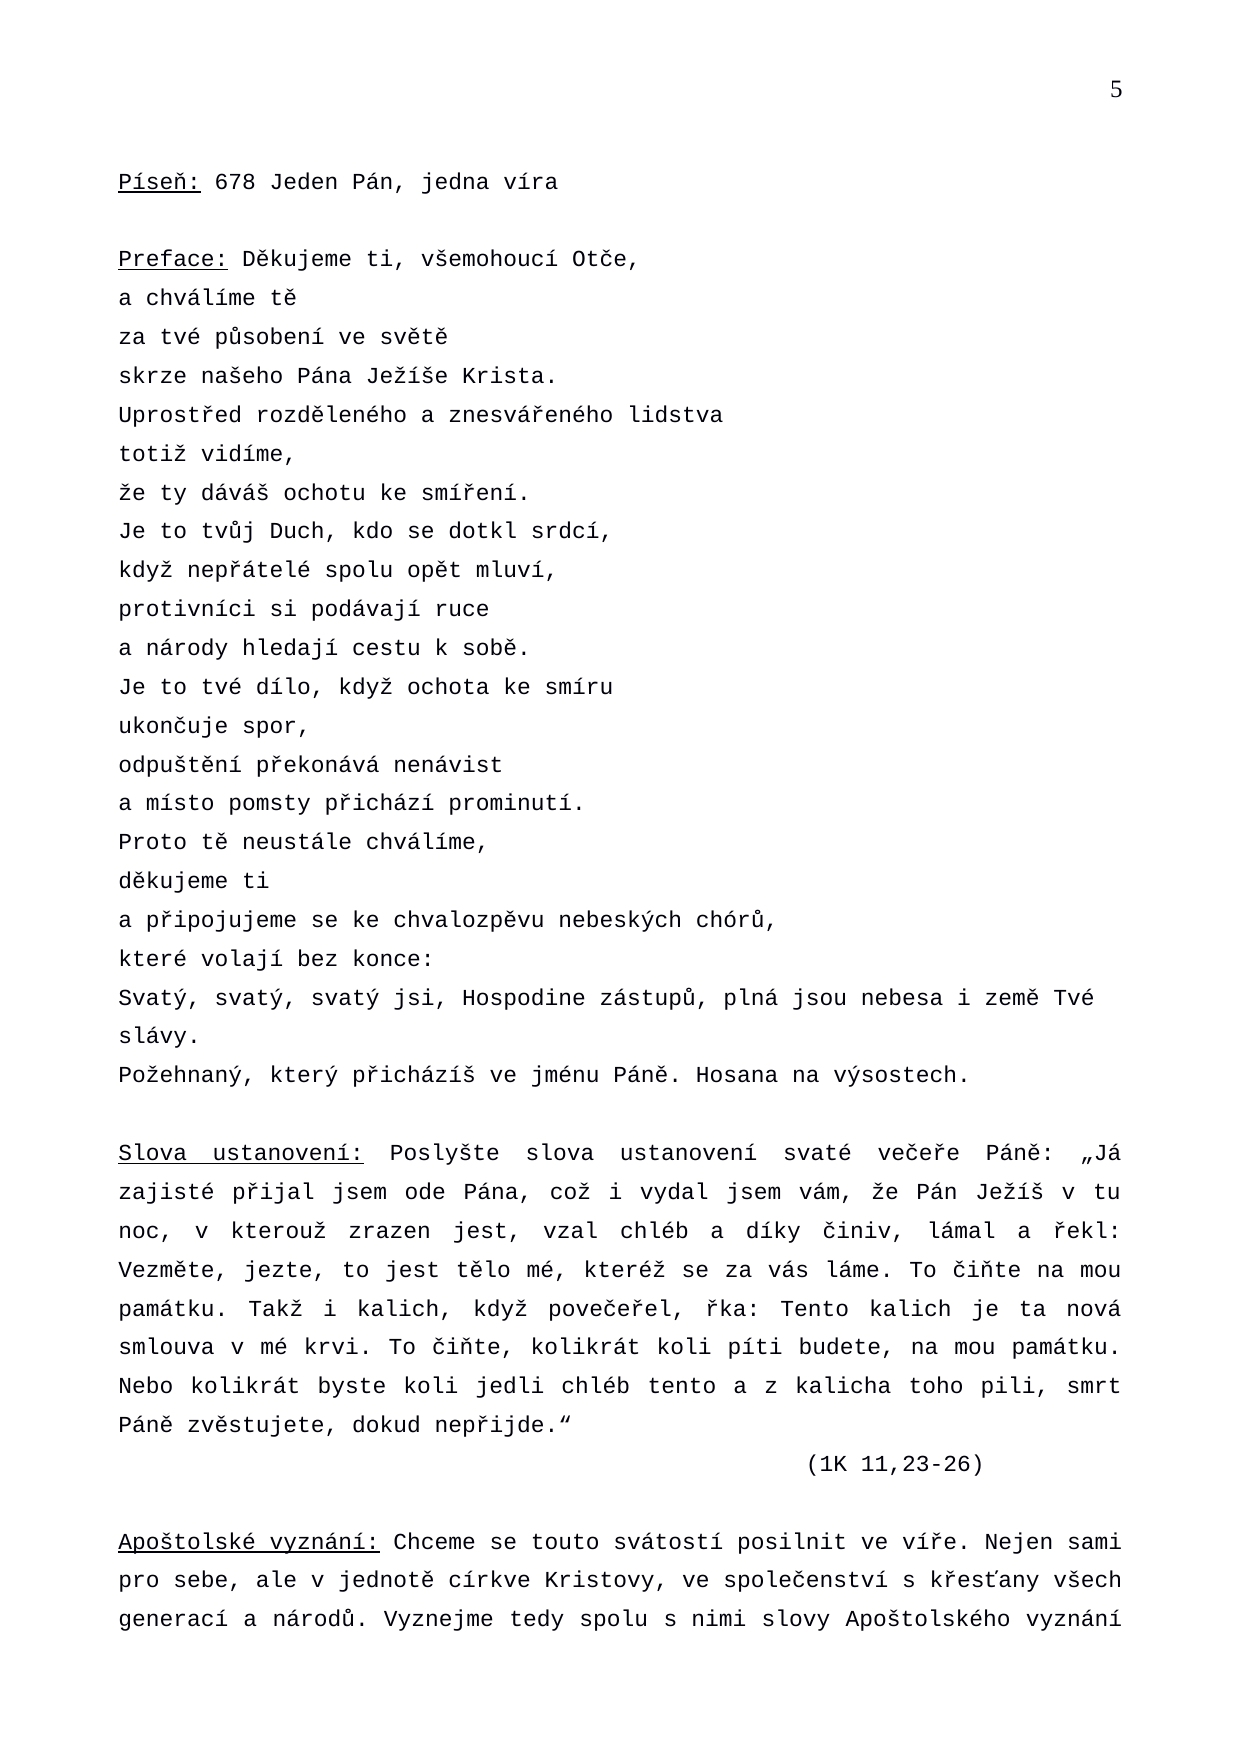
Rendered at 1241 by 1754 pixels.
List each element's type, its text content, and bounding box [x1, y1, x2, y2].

text za tvé působení ve světě [118, 326, 1122, 351]
text Apoštolské vyznání: Chceme se touto svátostí posilnit ve víře. Nejen sami pro sebe, ale v jednotě církve Kristovy, ve společenství s křesťany všech generací a národů. Vyznejme tedy spolu s nimi slovy Apoštolského vyznání [118, 1530, 1122, 1634]
text ukončuje spor, [118, 714, 1122, 740]
text (1K 11,23-26) [118, 1452, 1122, 1478]
text protivníci si podávají ruce [118, 597, 1122, 623]
text a místo pomsty přichází prominutí. [118, 792, 1122, 818]
text Požehnaný, který přicházíš ve jménu Páně. Hosana na výsostech. [118, 1064, 1122, 1090]
text děkujeme ti [118, 869, 1122, 895]
text a připojujeme se ke chvalozpěvu nebeských chórů, [118, 908, 1122, 934]
text a chválíme tě [118, 287, 1122, 313]
text které volají bez konce: [118, 947, 1122, 973]
text totiž vidíme, [118, 442, 1122, 468]
text Svatý, svatý, svatý jsi, Hospodine zástupů, plná jsou nebesa i země Tvé slávy. [118, 986, 1122, 1051]
text odpuštění překonává nenávist [118, 753, 1122, 779]
text Píseň: 678 Jeden Pán, jedna víra [118, 170, 1122, 196]
text Je to tvé dílo, když ochota ke smíru [118, 675, 1122, 701]
text a národy hledají cestu k sobě. [118, 636, 1122, 662]
text Je to tvůj Duch, kdo se dotkl srdcí, [118, 520, 1122, 546]
text skrze našeho Pána Ježíše Krista. [118, 364, 1122, 390]
text že ty dáváš ochotu ke smíření. [118, 481, 1122, 507]
text když nepřátelé spolu opět mluví, [118, 559, 1122, 584]
text Proto tě neustále chválíme, [118, 831, 1122, 857]
text Uprostřed rozděleného a znesvářeného lidstva [118, 403, 1122, 429]
text Slova ustanovení: Poslyšte slova ustanovení svaté večeře Páně: „Já zajisté přijal jsem ode Pána, což i vydal jsem vám, že Pán Ježíš v tu noc, v kterouž zrazen jest, vzal chléb a díky činiv, lámal a řekl: Vezměte, jezte, to jest tělo mé, kteréž se za vás láme. To čiňte na mou památku. Takž i kalich, když povečeřel, řka: Tento kalich je ta nová smlouva v mé krvi. To čiňte, kolikrát koli píti budete, na mou památku. Nebo kolikrát byste koli jedli chléb tento a z kalicha toho pili, smrt Páně zvěstujete, dokud nepřijde.“ [118, 1141, 1122, 1439]
text Preface: Děkujeme ti, všemohoucí Otče, [118, 248, 1122, 274]
